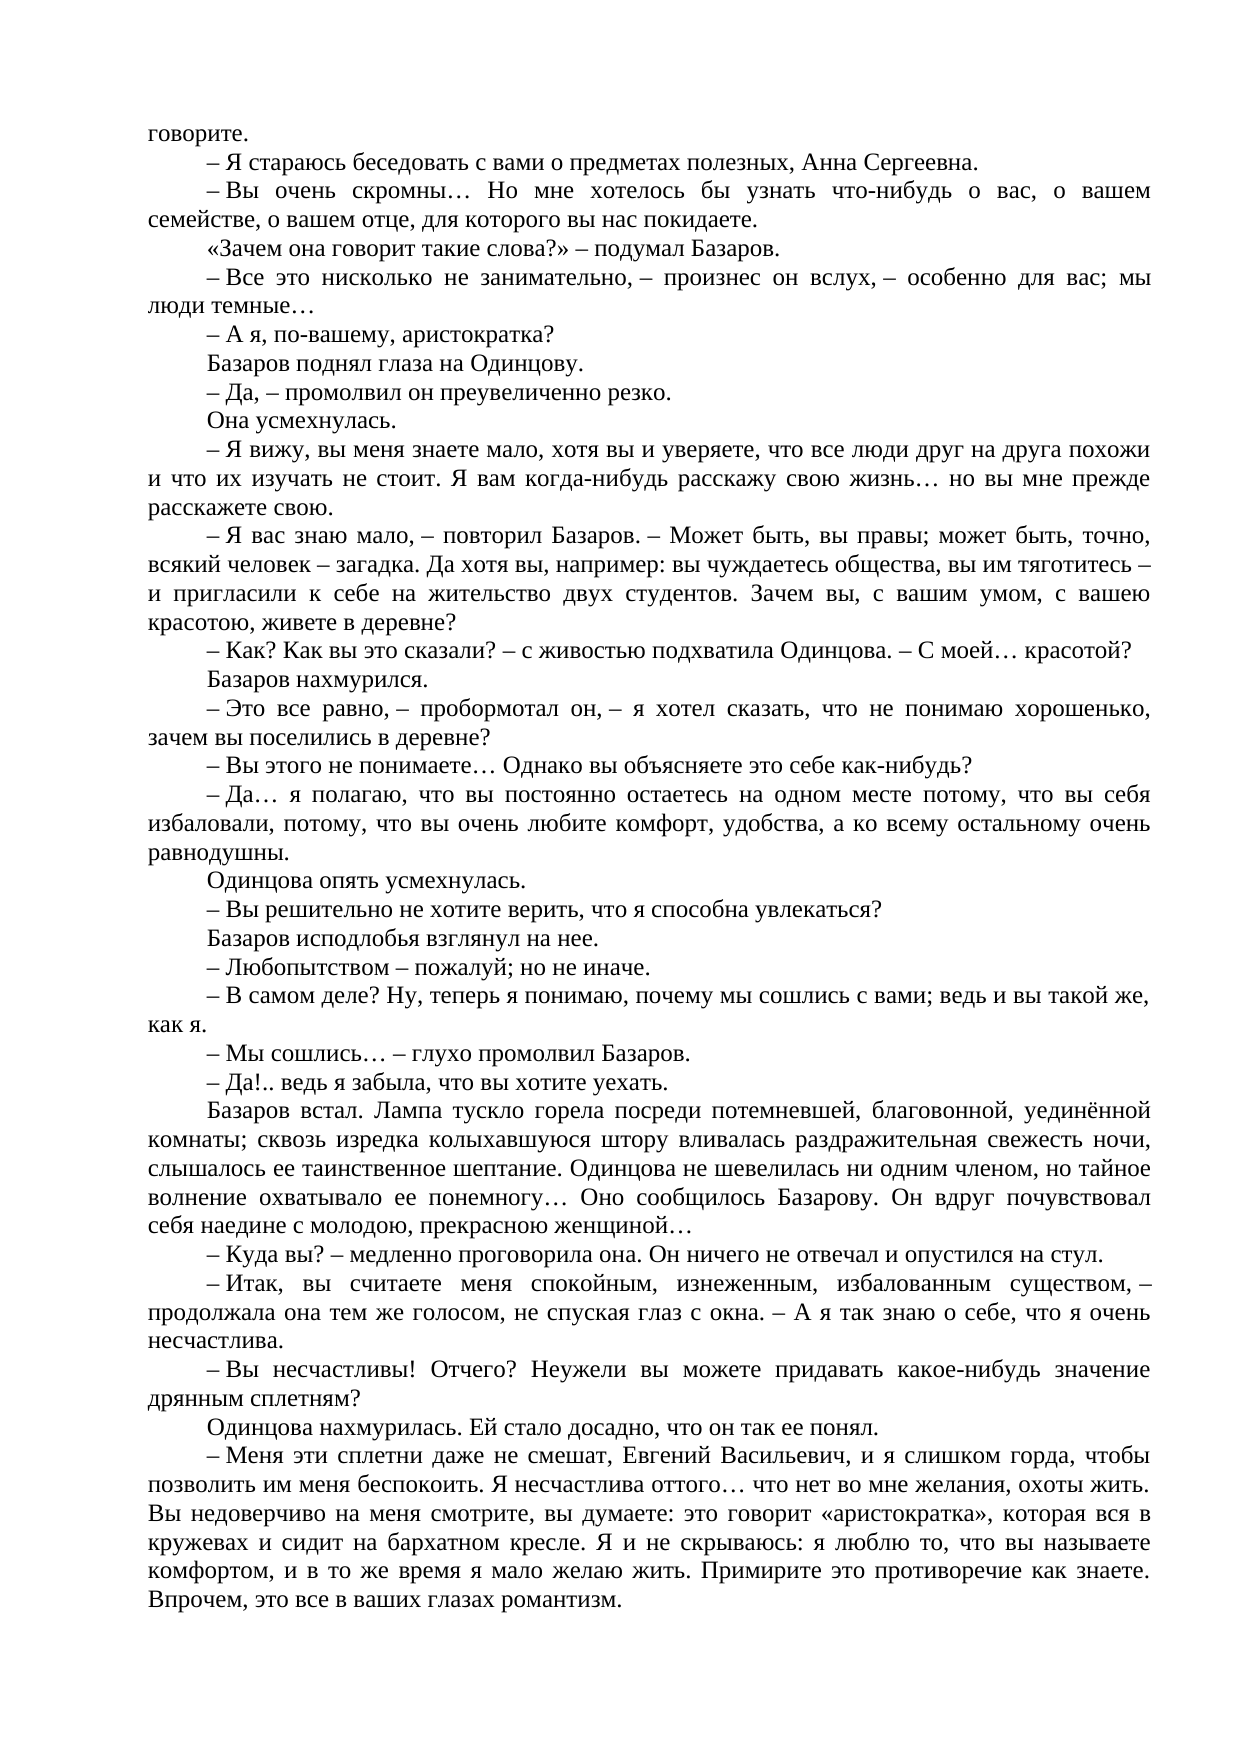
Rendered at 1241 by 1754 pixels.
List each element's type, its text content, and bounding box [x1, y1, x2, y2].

text – Мы сошлись… – глухо промолвил Базаров. [148, 1038, 1152, 1067]
text Базаров исподлобья взглянул на нее. [148, 923, 1152, 952]
text – Я стараюсь беседовать с вами о предметах полезных, Анна Сергеевна. [148, 147, 1152, 176]
text – Куда вы? – медленно проговорила она. Он ничего не отвечал и опустился на стул. [148, 1239, 1152, 1268]
text – Да… я полагаю, что вы постоянно остаетесь на одном месте потому, что вы себя избаловали, потому, что вы очень любите комфорт, удобства, а ко всему остальному очень равнодушны. [148, 779, 1152, 866]
text Она усмехнулась. [148, 406, 1152, 434]
text – Итак, вы считаете меня спокойным, изнеженным, избалованным существом, – продолжала она тем же голосом, не спуская глаз с окна. – А я так знаю о себе, что я очень несчастлива. [148, 1268, 1152, 1354]
text – Как? Как вы это сказали? – с живостью подхватила Одинцова. – С моей… красотой? [148, 636, 1152, 664]
text – Да, – промолвил он преувеличенно резко. [148, 377, 1152, 406]
text – Вы несчастливы! Отчего? Неужели вы можете придавать какое-нибудь значение дрянным сплетням? [148, 1354, 1152, 1412]
text – Меня эти сплетни даже не смешат, Евгений Васильевич, и я слишком горда, чтобы позволить им меня беспокоить. Я несчастлива оттого… что нет во мне желания, охоты жить. Вы недоверчиво на меня смотрите, вы думаете: это говорит «аристократка», которая вся в кружевах и сидит на бархатном кресле. Я и не скрываюсь: я люблю то, что вы называете комфортом, и в то же время я мало желаю жить. Примирите это противоречие как знаете. Впрочем, это все в ваших глазах романтизм. [148, 1441, 1152, 1613]
text Базаров встал. Лампа тускло горела посреди потемневшей, благовонной, уединённой комнаты; сквозь изредка колыхавшуюся штору вливалась раздражительная свежесть ночи, слышалось ее таинственное шептание. Одинцова не шевелилась ни одним членом, но тайное волнение охватывало ее понемногу… Оно сообщилось Базарову. Он вдруг почувствовал себя наедине с молодою, прекрасною женщиной… [148, 1096, 1152, 1239]
text говорите. [148, 118, 1152, 147]
text – Это все равно, – пробормотал он, – я хотел сказать, что не понимаю хорошенько, зачем вы поселились в деревне? [148, 693, 1152, 751]
text – Да!.. ведь я забыла, что вы хотите уехать. [148, 1067, 1152, 1096]
text – Я вижу, вы меня знаете мало, хотя вы и уверяете, что все люди друг на друга похожи и что их изучать не стоит. Я вам когда-нибудь расскажу свою жизнь… но вы мне прежде расскажете свою. [148, 434, 1152, 521]
text – Вы очень скромны… Но мне хотелось бы узнать что-нибудь о вас, о вашем семействе, о вашем отце, для которого вы нас покидаете. [148, 176, 1152, 233]
text Базаров поднял глаза на Одинцову. [148, 348, 1152, 377]
text Одинцова нахмурилась. Ей стало досадно, что он так ее понял. [148, 1412, 1152, 1441]
text «Зачем она говорит такие слова?» – подумал Базаров. [148, 233, 1152, 262]
text – Любопытством – пожалуй; но не иначе. [148, 952, 1152, 981]
text – Я вас знаю мало, – повторил Базаров. – Может быть, вы правы; может быть, точно, всякий человек – загадка. Да хотя вы, например: вы чуждаетесь общества, вы им тяготитесь – и пригласили к себе на жительство двух студентов. Зачем вы, с вашим умом, с вашею красотою, живете в деревне? [148, 521, 1152, 636]
text – В самом деле? Ну, теперь я понимаю, почему мы сошлись с вами; ведь и вы такой же, как я. [148, 981, 1152, 1038]
text Одинцова опять усмехнулась. [148, 866, 1152, 894]
text – А я, по-вашему, аристократка? [148, 319, 1152, 348]
text – Вы этого не понимаете… Однако вы объясняете это себе как-нибудь? [148, 751, 1152, 779]
text Базаров нахмурился. [148, 664, 1152, 693]
text – Вы решительно не хотите верить, что я способна увлекаться? [148, 894, 1152, 923]
text – Все это нисколько не занимательно, – произнес он вслух, – особенно для вас; мы люди темные… [148, 262, 1152, 319]
